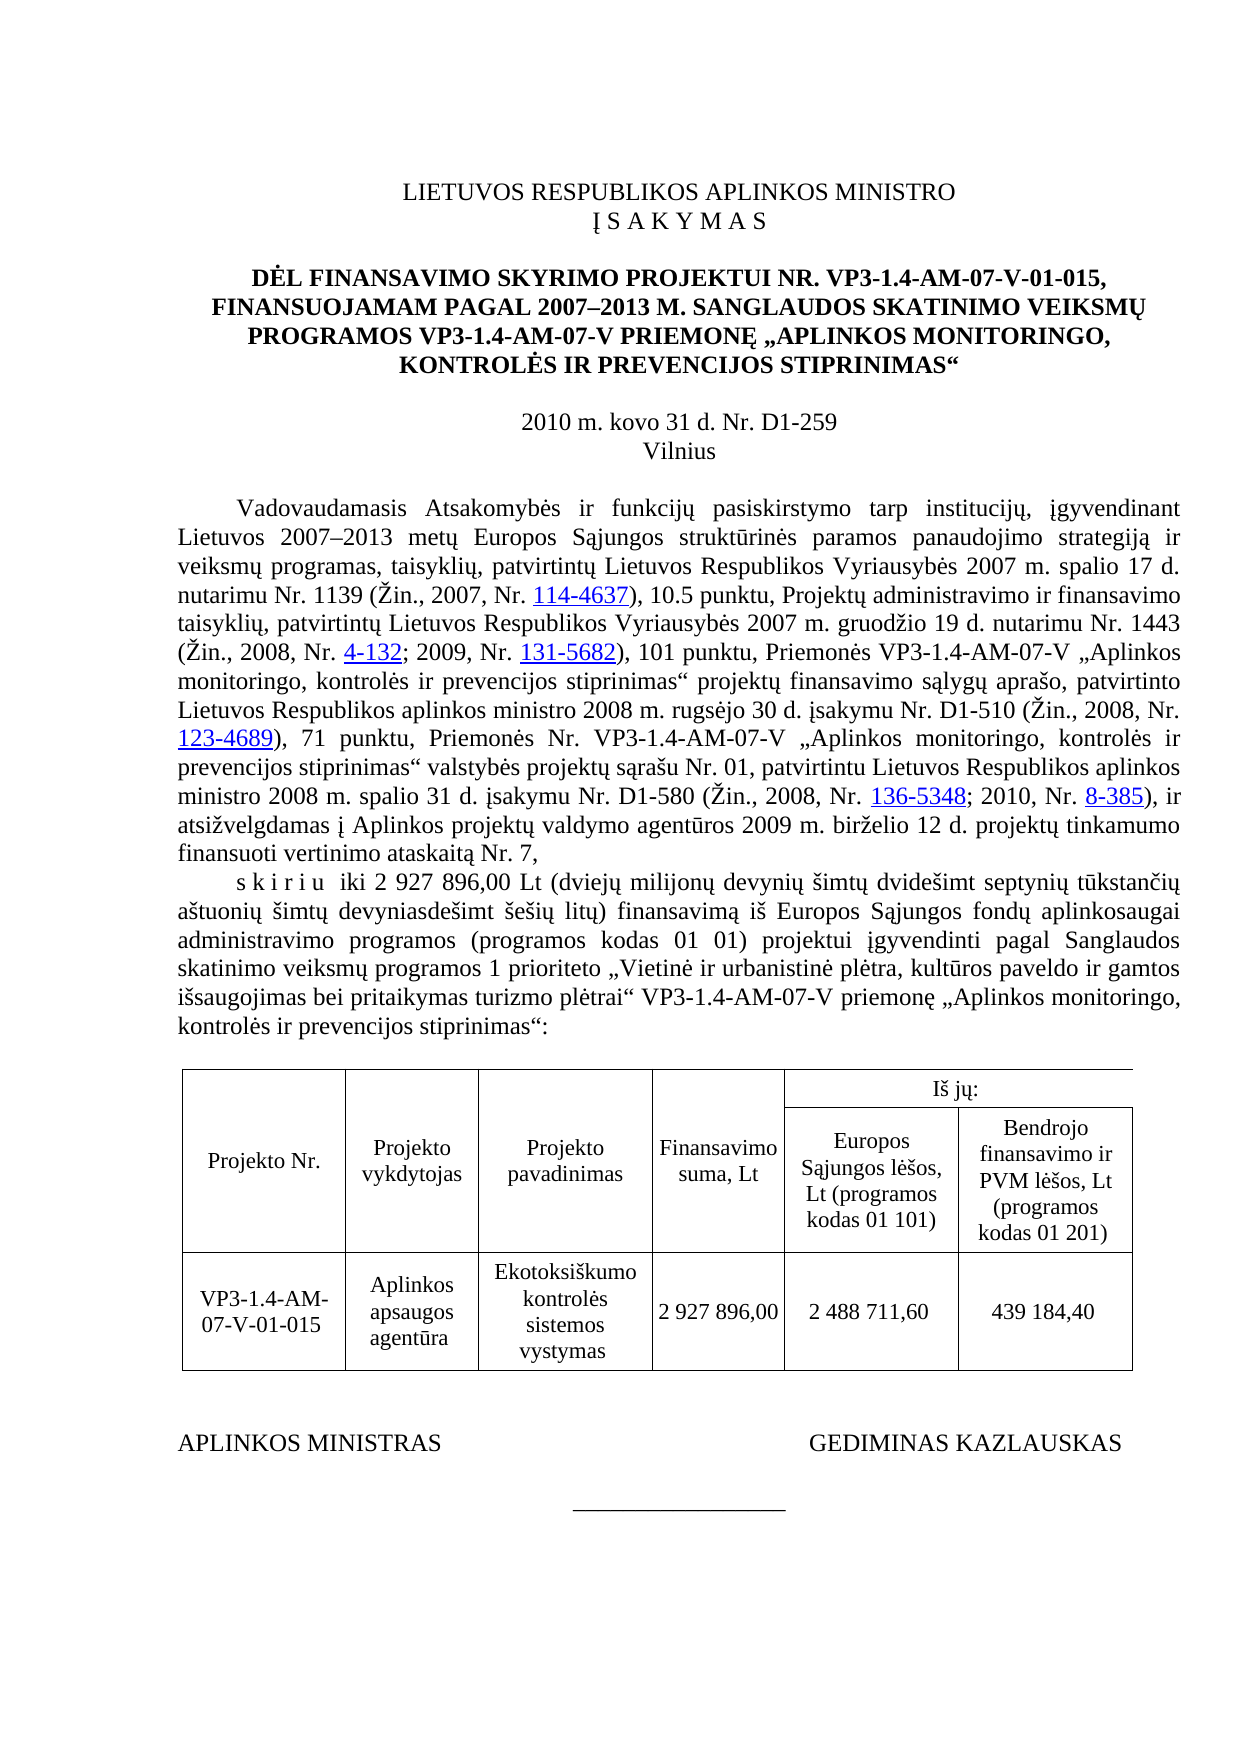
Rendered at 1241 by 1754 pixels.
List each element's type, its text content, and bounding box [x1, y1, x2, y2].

table_cell 2 488 711,60 [785, 1253, 958, 1369]
text Vilnius [177, 436, 1181, 465]
text 2010 m. kovo 31 d. Nr. D1-259 [177, 407, 1181, 436]
table_header Finansavimo suma, Lt [653, 1070, 784, 1252]
table_header Projekto Nr. [183, 1070, 345, 1252]
text DĖL FINANSAVIMO SKYRIMO PROJEKTUI Nr. VP3-1.4-AM-07-V-01-015, FINANSUOJAMAM PAGAL 2007–2013 M. SANGLAUDOS SKATINIMO VEIKSMŲ PROGRAMOS VP3-1.4-AM-07-V PRIEMONĘ „APLINKOS MONITORINGO, KONTROLĖS IR PREVENCIJOS STIPRINIMAS“ [177, 263, 1181, 378]
table_header Projekto pavadinimas [479, 1070, 652, 1252]
table_cell 439 184,40 [959, 1253, 1132, 1369]
text skiriu iki 2 927 896,00 Lt (dviejų milijonų devynių šimtų dvidešimt septynių tūkstančių aštuonių šimtų devyniasdešimt šešių litų) finansavimą iš Europos Sąjungos fondų aplinkosaugai administravimo programos (programos kodas 01 01) projektui įgyvendinti pagal Sanglaudos skatinimo veiksmų programos 1 prioriteto „Vietinė ir urbanistinė plėtra, kultūros paveldo ir gamtos išsaugojimas bei pritaikymas turizmo plėtrai“ VP3-1.4-AM-07-V priemonę „Aplinkos monitoringo, kontrolės ir prevencijos stiprinimas“: [177, 867, 1181, 1040]
table_header Projekto vykdytojas [346, 1070, 478, 1252]
table_cell 2 927 896,00 [653, 1253, 784, 1369]
table_cell VP3-1.4-AM-07-V-01-015 [183, 1253, 345, 1369]
table_cell Bendrojo finansavimo ir PVM lėšos, Lt (programos kodas 01 201) [959, 1108, 1132, 1252]
text ĮSAKYMAS [177, 206, 1181, 235]
text LIETUVOS RESPUBLIKOS APLINKOS MINISTRO [177, 177, 1181, 206]
table_cell Ekotoksiškumo kontrolės sistemos vystymas [479, 1253, 652, 1369]
text _________________ [177, 1486, 1181, 1514]
table_cell Aplinkos apsaugos agentūra [346, 1253, 478, 1369]
text Vadovaudamasis Atsakomybės ir funkcijų pasiskirstymo tarp institucijų, įgyvendinant Lietuvos 2007–2013 metų Europos Sąjungos struktūrinės paramos panaudojimo strategiją ir veiksmų programas, taisyklių, patvirtintų Lietuvos Respublikos Vyriausybės 2007 m. spalio 17 d. nutarimu Nr. 1139 (Žin., 2007, Nr. 114-4637), 10.5 punktu, Projektų administravimo ir finansavimo taisyklių, patvirtintų Lietuvos Respublikos Vyriausybės 2007 m. gruodžio 19 d. nutarimu Nr. 1443 (Žin., 2008, Nr. 4-132; 2009, Nr. 131-5682), 101 punktu, Priemonės VP3-1.4-AM-07-V „Aplinkos monitoringo, kontrolės ir prevencijos stiprinimas“ projektų finansavimo sąlygų aprašo, patvirtinto Lietuvos Respublikos aplinkos ministro 2008 m. rugsėjo 30 d. įsakymu Nr. D1-510 (Žin., 2008, Nr. 123-4689), 71 punktu, Priemonės Nr. VP3-1.4-AM-07-V „Aplinkos monitoringo, kontrolės ir prevencijos stiprinimas“ valstybės projektų sąrašu Nr. 01, patvirtintu Lietuvos Respublikos aplinkos ministro 2008 m. spalio 31 d. įsakymu Nr. D1-580 (Žin., 2008, Nr. 136-5348; 2010, Nr. 8-385), ir atsižvelgdamas į Aplinkos projektų valdymo agentūros 2009 m. birželio 12 d. projektų tinkamumo finansuoti vertinimo ataskaitą Nr. 7, [177, 493, 1181, 867]
text Aplinkos ministras Gediminas Kazlauskas [177, 1428, 1181, 1457]
table_header Iš jų: [785, 1070, 1133, 1107]
table_cell Europos Sąjungos lėšos, Lt (programos kodas 01 101) [785, 1108, 958, 1252]
